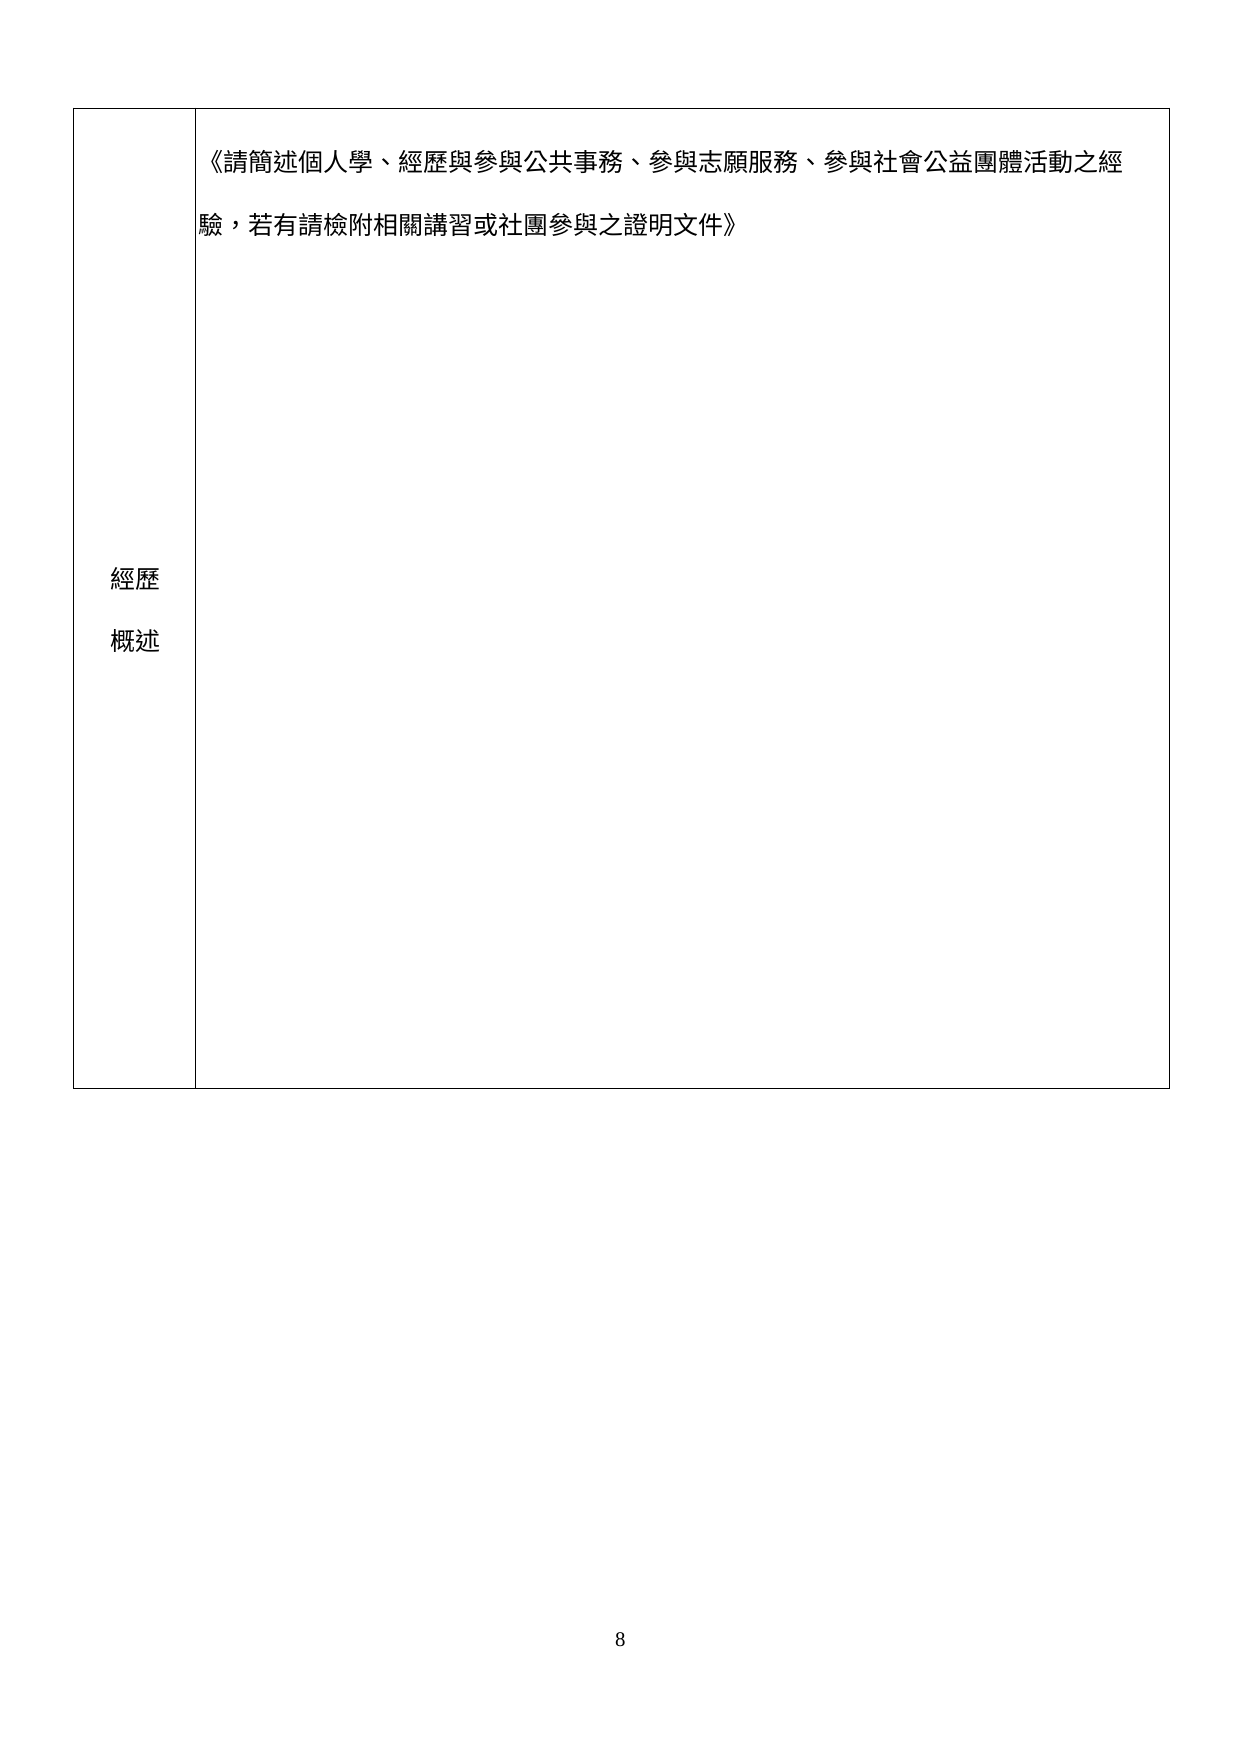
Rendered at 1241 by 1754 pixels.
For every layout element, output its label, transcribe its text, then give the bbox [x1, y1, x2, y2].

table_cell 《請簡述個人學、經歷與參與公共事務、參與志願服務、參與社會公益團體活動之經驗，若有請檢附相關講習或社團參與之證明文件》 [196, 109, 1169, 1088]
table_cell 經歷 概述 [74, 109, 195, 1088]
